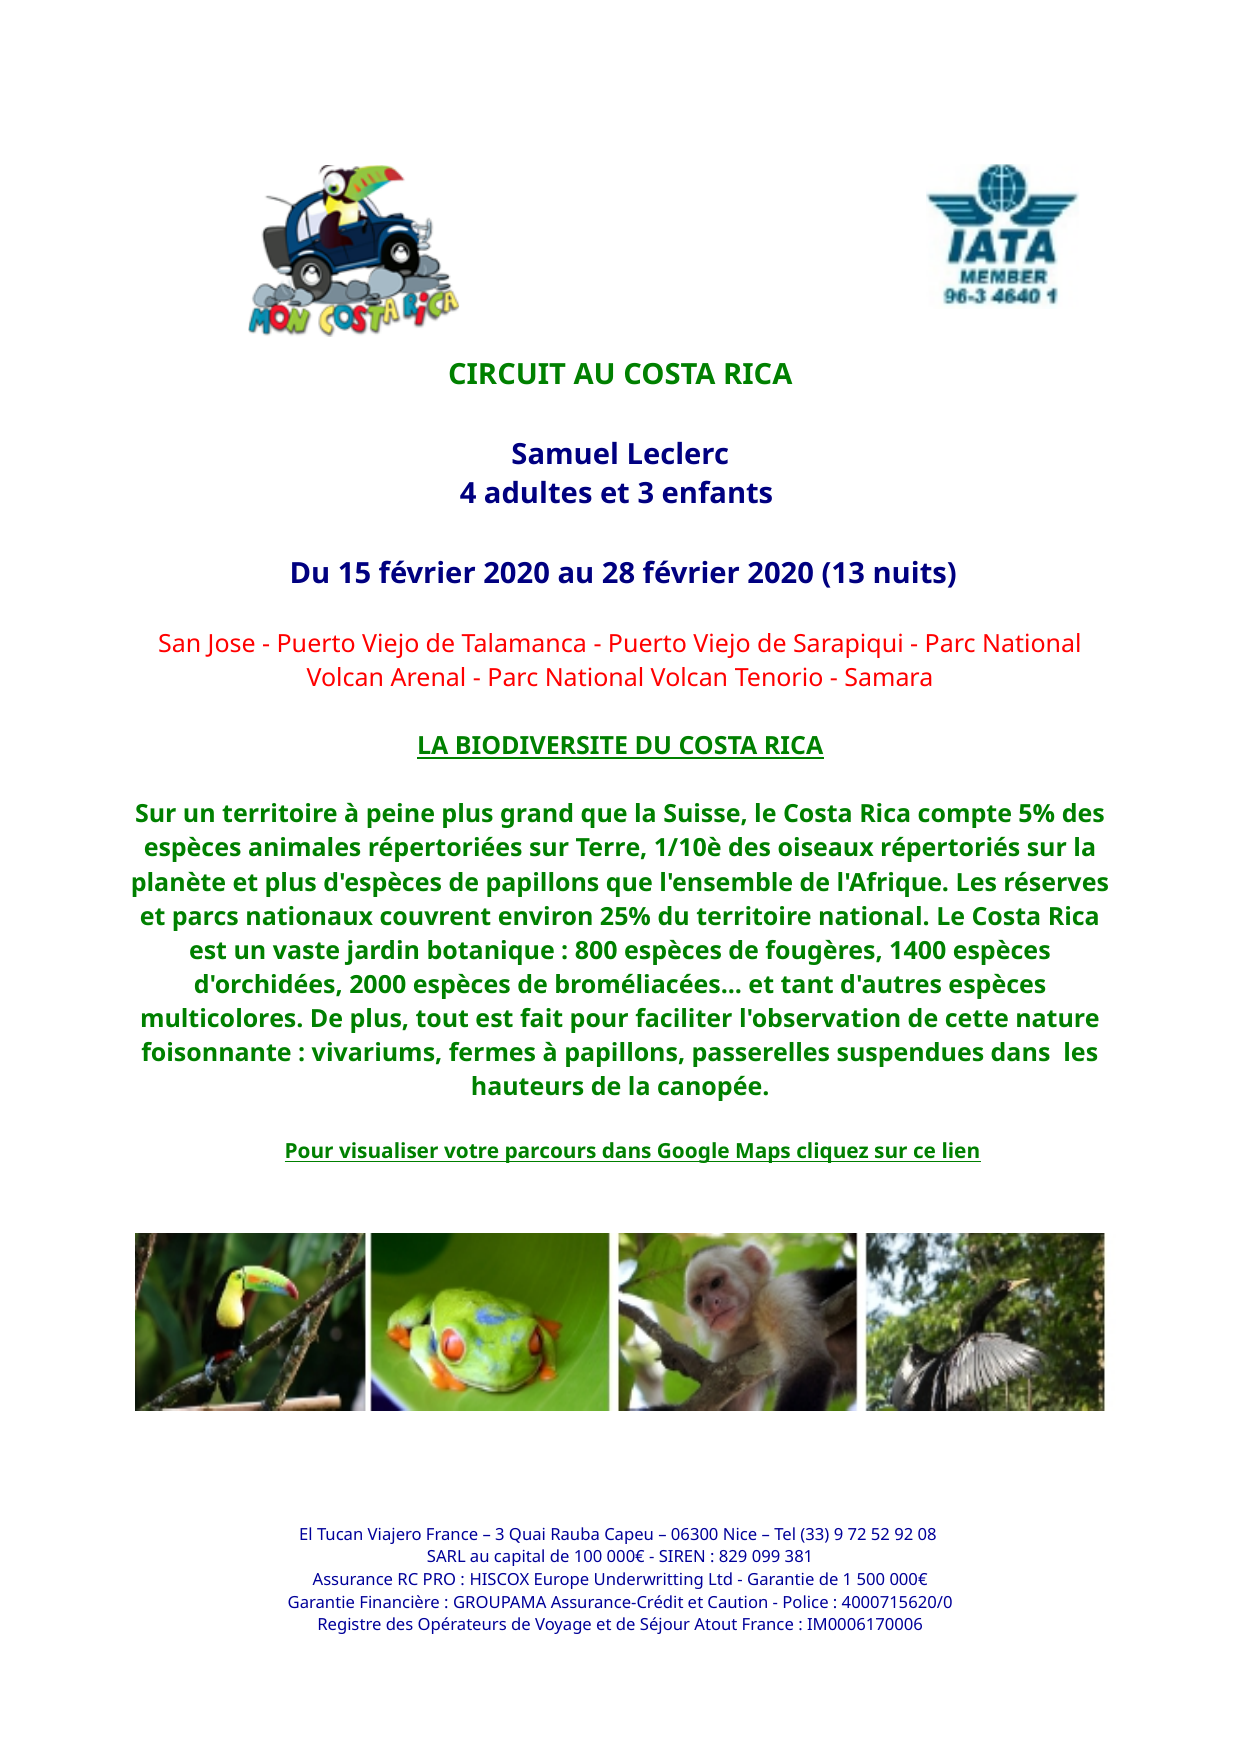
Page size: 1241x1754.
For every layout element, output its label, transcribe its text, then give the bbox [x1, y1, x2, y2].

picture [926, 164, 1080, 309]
table_header [620, 118, 1122, 353]
table_header [118, 118, 620, 353]
text San Jose - Puerto Viejo de Talamanca - Puerto Viejo de Sarapiqui - Parc National Volcan Arenal - Parc National Volcan Tenorio - Samara [118, 626, 1122, 694]
text Sur un territoire à peine plus grand que la Suisse, le Costa Rica compte 5% des espèces animales répertoriées sur Terre, 1/10è des oiseaux répertoriés sur la planète et plus d'espèces de papillons que l'ensemble de l'Afrique. Les réserves et parcs nationaux couvrent environ 25% du territoire national. Le Costa Rica est un vaste jardin botanique : 800 espèces de fougères, 1400 espèces d'orchidées, 2000 espèces de broméliacées... et tant d'autres espèces multicolores. De plus, tout est fait pour faciliter l'observation de cette nature foisonnante : vivariums, fermes à papillons, passerelles suspendues dans les hauteurs de la canopée. [118, 796, 1122, 1103]
text 4 adultes et 3 enfants [118, 473, 1122, 512]
text LA BIODIVERSITE DU COSTA RICA [118, 728, 1122, 762]
text Pour visualiser votre parcours dans Google Maps cliquez sur ce lien [118, 1137, 1146, 1165]
picture [248, 165, 460, 337]
text Du 15 février 2020 au 28 février 2020 (13 nuits) [118, 552, 1122, 592]
text Samuel Leclerc [118, 433, 1122, 473]
text CIRCUIT AU COSTA RICA [118, 353, 1122, 393]
picture [135, 1233, 1116, 1411]
